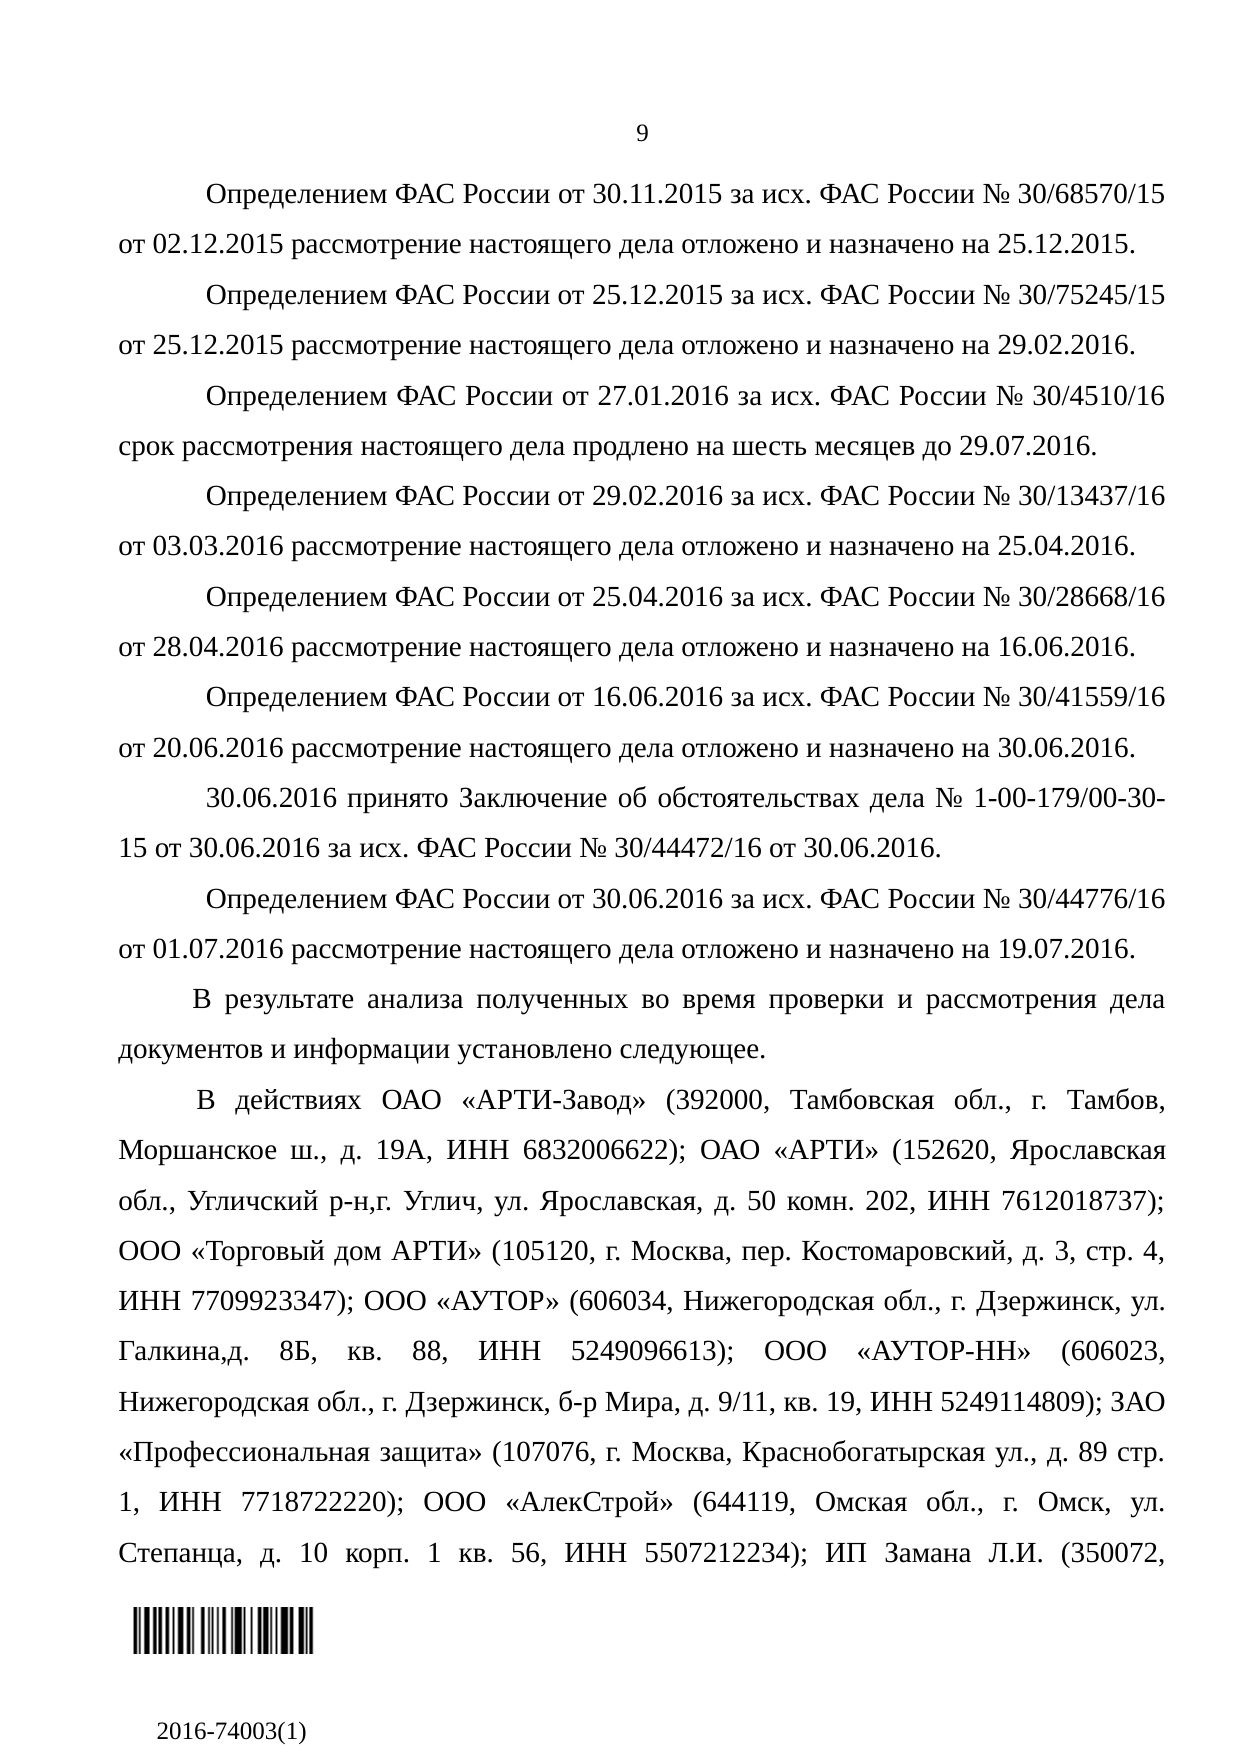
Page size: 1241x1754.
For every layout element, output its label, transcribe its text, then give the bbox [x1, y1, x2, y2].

text Определением ФАС России от 27.01.2016 за исх. ФАС России № 30/4510/16 срок рассмотрения настоящего дела продлено на шесть месяцев до 29.07.2016. [118, 378, 1167, 461]
text Определением ФАС России от 25.12.2015 за исх. ФАС России № 30/75245/15 от 25.12.2015 рассмотрение настоящего дела отложено и назначено на 29.02.2016. [118, 277, 1167, 361]
text В результате анализа полученных во время проверки и рассмотрения дела документов и информации установлено следующее. [118, 981, 1167, 1065]
text Определением ФАС России от 16.06.2016 за исх. ФАС России № 30/41559/16 от 20.06.2016 рассмотрение настоящего дела отложено и назначено на 30.06.2016. [118, 679, 1167, 763]
text Определением ФАС России от 25.04.2016 за исх. ФАС России № 30/28668/16 от 28.04.2016 рассмотрение настоящего дела отложено и назначено на 16.06.2016. [118, 579, 1167, 663]
text Определением ФАС России от 29.02.2016 за исх. ФАС России № 30/13437/16 от 03.03.2016 рассмотрение настоящего дела отложено и назначено на 25.04.2016. [118, 478, 1167, 562]
text Определением ФАС России от 30.06.2016 за исх. ФАС России № 30/44776/16 от 01.07.2016 рассмотрение настоящего дела отложено и назначено на 19.07.2016. [118, 881, 1167, 964]
text Определением ФАС России от 30.11.2015 за исх. ФАС России № 30/68570/15 от 02.12.2015 рассмотрение настоящего дела отложено и назначено на 25.12.2015. [118, 176, 1167, 260]
text В действиях ОАО «АРТИ-Завод» (392000, Тамбовская обл., г. Тамбов, Моршанское ш., д. 19А, ИНН 6832006622); ОАО «АРТИ» (152620, Ярославская обл., Угличский р-н,г. Углич, ул. Ярославская, д. 50 комн. 202, ИНН 7612018737); ООО «Торговый дом АРТИ» (105120, г. Москва, пер. Костомаровский, д. 3, стр. 4, ИНН 7709923347); ООО «АУТОР» (606034, Нижегородская обл., г. Дзержинск, ул. Галкина,д. 8Б, кв. 88, ИНН 5249096613); ООО «АУТОР-НН» (606023, Нижегородская обл., г. Дзержинск, б-р Мира, д. 9/11, кв. 19, ИНН 5249114809); ЗАО «Профессиональная защита» (107076, г. Москва, Краснобогатырская ул., д. 89 стр. 1, ИНН 7718722220); ООО «АлекСтрой» (644119, Омская обл., г. Омск, ул. Степанца, д. 10 корп. 1 кв. 56, ИНН 5507212234); ИП Замана Л.И. (350072, [118, 1082, 1167, 1568]
text 30.06.2016 принято Заключение об обстоятельствах дела № 1-00-179/00-30-15 от 30.06.2016 за исх. ФАС России № 30/44472/16 от 30.06.2016. [118, 780, 1167, 864]
picture [118, 1607, 331, 1654]
